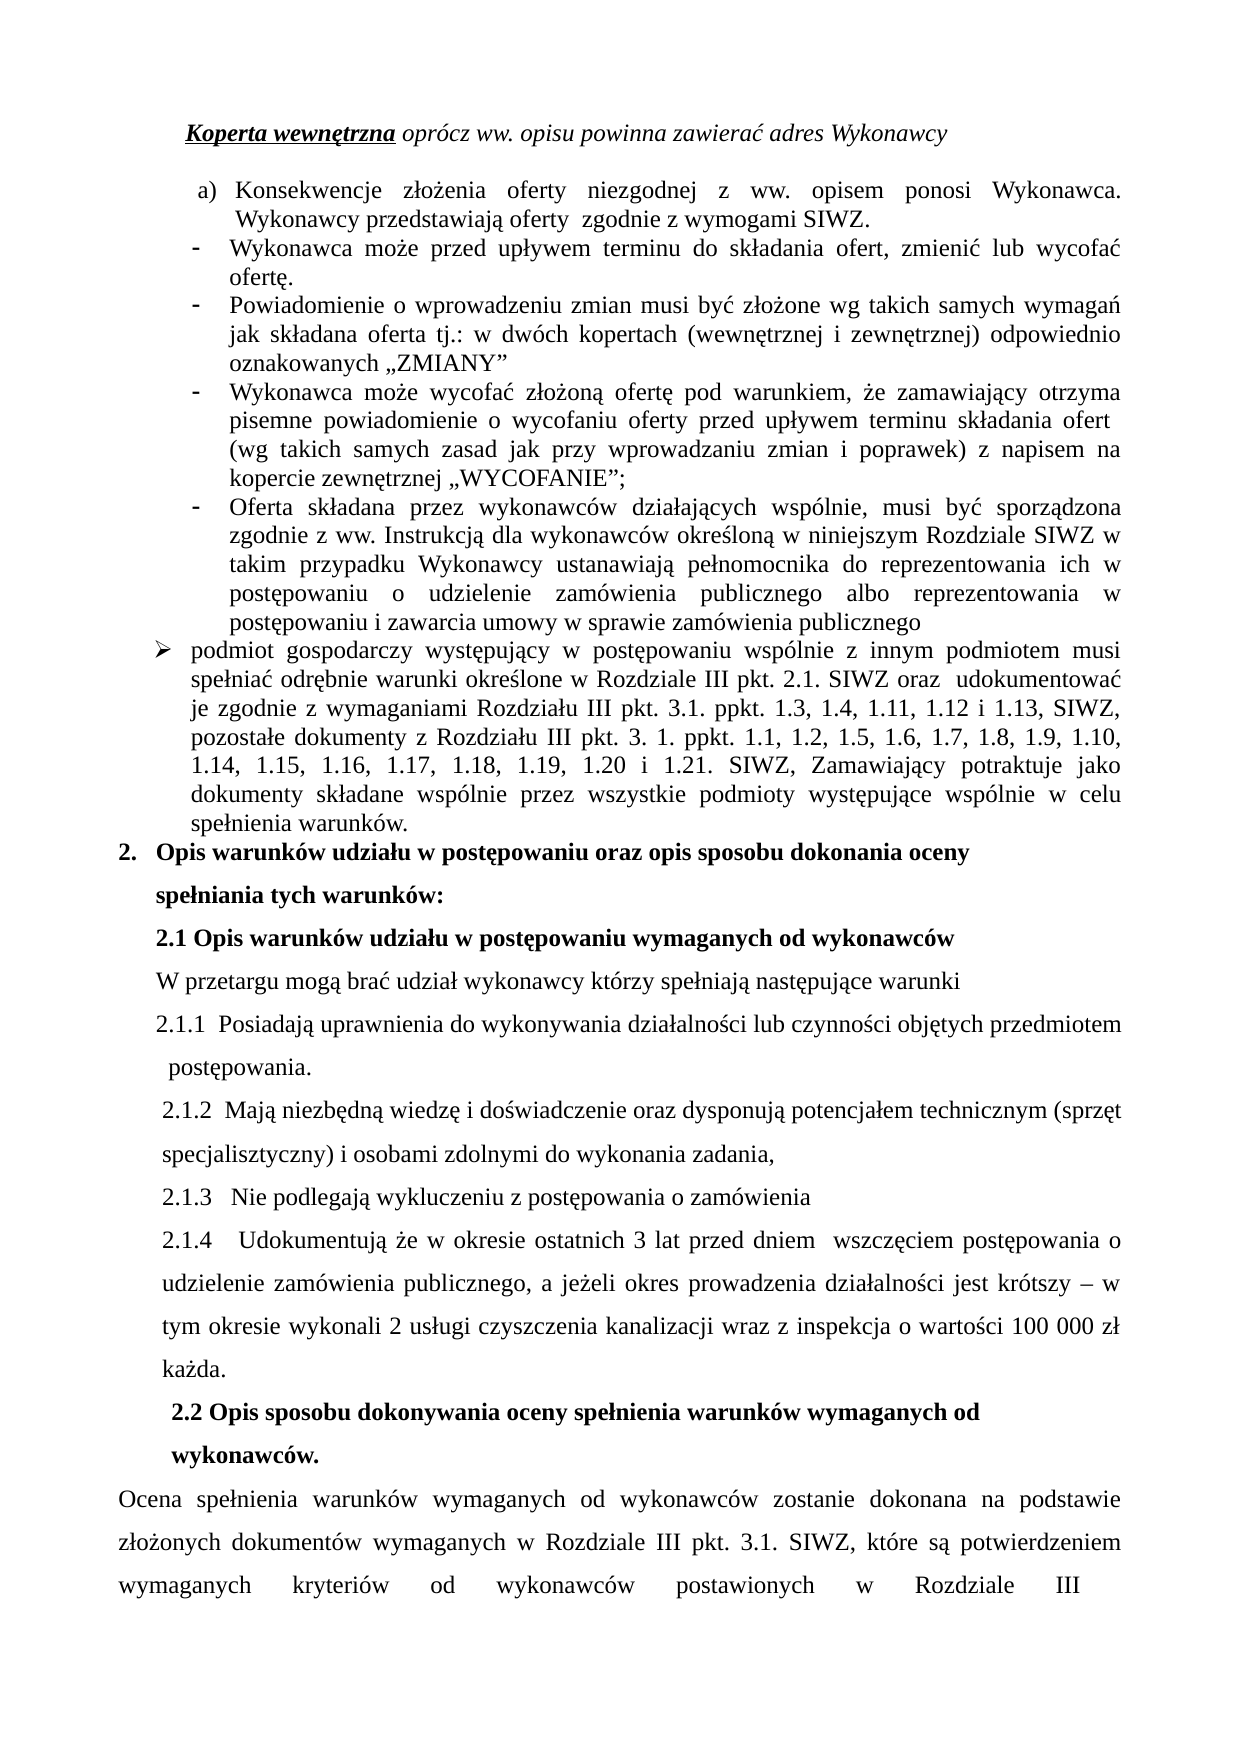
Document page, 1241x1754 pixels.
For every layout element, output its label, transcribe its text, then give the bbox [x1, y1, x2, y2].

list 2.1.3 Nie podlegają wykluczeniu z postępowania o zamówienia [124, 1182, 1122, 1211]
list 2.1.4 Udokumentują że w okresie ostatnich 3 lat przed dniem wszczęciem postępowania o udzielenie zamówienia publicznego, a jeżeli okres prowadzenia działalności jest krótszy – w tym okresie wykonali 2 usługi czyszczenia kanalizacji wraz z inspekcja o wartości 100 000 zł każda. [124, 1225, 1122, 1383]
list Konsekwencje złożenia oferty niezgodnej z ww. opisem ponosi Wykonawca. Wykonawcy przedstawiają oferty zgodnie z wymogami SIWZ. [197, 176, 1122, 233]
list 2.1 Opis warunków udziału w postępowaniu wymaganych od wykonawców [118, 923, 1122, 952]
text Koperta wewnętrzna oprócz ww. opisu powinna zawierać adres Wykonawcy [165, 118, 1122, 147]
list 2.2 Opis sposobu dokonywania oceny spełnienia warunków wymaganych od wykonawców. [121, 1397, 1122, 1469]
list Powiadomienie o wprowadzeniu zmian musi być złożone wg takich samych wymagań jak składana oferta tj.: w dwóch kopertach (wewnętrznej i zewnętrznej) odpowiednio oznakowanych „ZMIANY” [192, 291, 1122, 377]
text Ocena spełnienia warunków wymaganych od wykonawców zostanie dokonana na podstawie złożonych dokumentów wymaganych w Rozdziale III pkt. 3.1. SIWZ, które są potwierdzeniem wymaganych kryteriów od wykonawców postawionych w Rozdziale III [118, 1484, 1122, 1599]
list Wykonawca może wycofać złożoną ofertę pod warunkiem, że zamawiający otrzyma pisemne powiadomienie o wycofaniu oferty przed upływem terminu składania ofert (wg takich samych zasad jak przy wprowadzaniu zmian i poprawek) z napisem na kopercie zewnętrznej „WYCOFANIE”; [192, 377, 1122, 492]
list Oferta składana przez wykonawców działających wspólnie, musi być sporządzona zgodnie z ww. Instrukcją dla wykonawców określoną w niniejszym Rozdziale SIWZ w takim przypadku Wykonawcy ustanawiają pełnomocnika do reprezentowania ich w postępowaniu o udzielenie zamówienia publicznego albo reprezentowania w postępowaniu i zawarcia umowy w sprawie zamówienia publicznego [192, 492, 1122, 636]
list podmiot gospodarczy występujący w postępowaniu wspólnie z innym podmiotem musi spełniać odrębnie warunki określone w Rozdziale III pkt. 2.1. SIWZ oraz udokumentować je zgodnie z wymaganiami Rozdziału III pkt. 3.1. ppkt. 1.3, 1.4, 1.11, 1.12 i 1.13, SIWZ, pozostałe dokumenty z Rozdziału III pkt. 3. 1. ppkt. 1.1, 1.2, 1.5, 1.6, 1.7, 1.8, 1.9, 1.10, 1.14, 1.15, 1.16, 1.17, 1.18, 1.19, 1.20 i 1.21. SIWZ, Zamawiający potraktuje jako dokumenty składane wspólnie przez wszystkie podmioty występujące wspólnie w celu spełnienia warunków. [153, 636, 1122, 837]
text spełniania tych warunków: [118, 880, 1122, 909]
text 2. Opis warunków udziału w postępowaniu oraz opis sposobu dokonania oceny [118, 837, 1122, 866]
list W przetargu mogą brać udział wykonawcy którzy spełniają następujące warunki [118, 966, 1122, 995]
list 2.1.1 Posiadają uprawnienia do wykonywania działalności lub czynności objętych przedmiotem [118, 1009, 1122, 1038]
list Wykonawca może przed upływem terminu do składania ofert, zmienić lub wycofać ofertę. [192, 233, 1122, 291]
list 2.1.2 Mają niezbędną wiedzę i doświadczenie oraz dysponują potencjałem technicznym (sprzęt specjalisztyczny) i osobami zdolnymi do wykonania zadania, [124, 1096, 1122, 1167]
list postępowania. [124, 1052, 1122, 1081]
